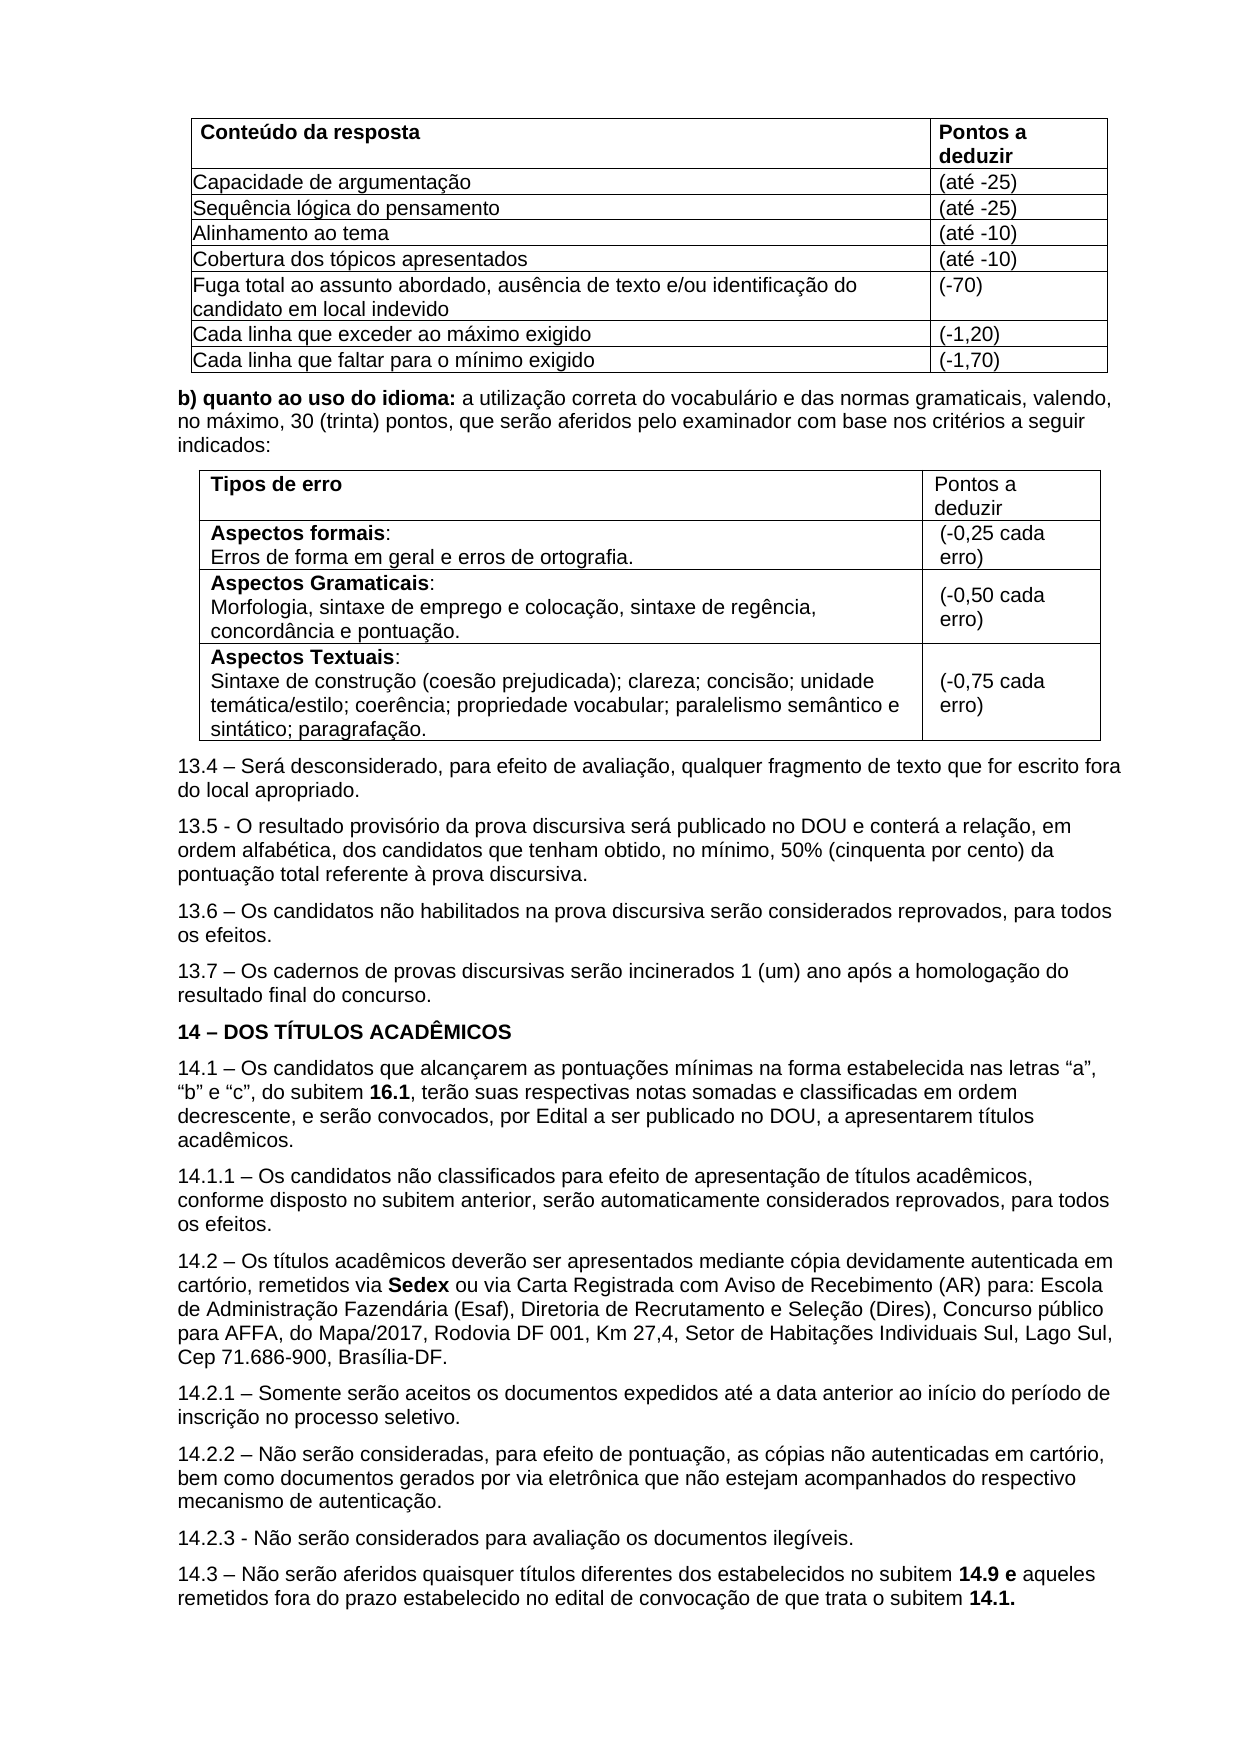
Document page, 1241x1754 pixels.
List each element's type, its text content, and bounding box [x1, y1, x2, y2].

subtitle 14 – DOS TÍTULOS ACADÊMICOS [177, 1019, 1122, 1043]
table_cell (-1,20) [931, 321, 1107, 346]
table_cell Aspectos Gramaticais: Morfologia, sintaxe de emprego e colocação, sintaxe de regência, concordância e pontuação. [200, 570, 922, 643]
table_header Conteúdo da resposta [192, 119, 930, 168]
table_header Tipos de erro [200, 471, 922, 519]
table_cell Capacidade de argumentação [192, 169, 930, 193]
table_cell (-70) [931, 272, 1107, 320]
subtitle 14.1 – Os candidatos que alcançarem as pontuações mínimas na forma estabelecida nas letras “a”, “b” e “c”, do subitem 16.1, terão suas respectivas notas somadas e classificadas em ordem decrescente, e serão convocados, por Edital a ser publicado no DOU, a apresentarem títulos acadêmicos. [177, 1056, 1122, 1152]
table_cell Alinhamento ao tema [192, 220, 930, 245]
text 14.2 – Os títulos acadêmicos deverão ser apresentados mediante cópia devidamente autenticada em cartório, remetidos via Sedex ou via Carta Registrada com Aviso de Recebimento (AR) para: Escola de Administração Fazendária (Esaf), Diretoria de Recrutamento e Seleção (Dires), Concurso público para AFFA, do Mapa/2017, Rodovia DF 001, Km 27,4, Setor de Habitações Individuais Sul, Lago Sul, Cep 71.686-900, Brasília-DF. [177, 1249, 1122, 1368]
text 14.3 – Não serão aferidos quaisquer títulos diferentes dos estabelecidos no subitem 14.9 e aqueles remetidos fora do prazo estabelecido no edital de convocação de que trata o subitem 14.1. [177, 1562, 1122, 1610]
table_cell (-1,70) [931, 347, 1107, 372]
table_cell Cobertura dos tópicos apresentados [192, 246, 930, 271]
text 14.2.3 - Não serão considerados para avaliação os documentos ilegíveis. [177, 1526, 1122, 1550]
text 13.7 – Os cadernos de provas discursivas serão incinerados 1 (um) ano após a homologação do resultado final do concurso. [177, 959, 1122, 1007]
table_header Pontos a deduzir [931, 119, 1107, 168]
text 13.4 – Será desconsiderado, para efeito de avaliação, qualquer fragmento de texto que for escrito fora do local apropriado. [177, 754, 1122, 802]
table_header Pontos a deduzir [923, 471, 1100, 519]
table_cell (até -10) [931, 220, 1107, 245]
table_cell (-0,50 cada erro) [923, 570, 1100, 643]
table_cell Fuga total ao assunto abordado, ausência de texto e/ou identificação do candidato em local indevido [192, 272, 930, 320]
text b) quanto ao uso do idioma: a utilização correta do vocabulário e das normas gramaticais, valendo, no máximo, 30 (trinta) pontos, que serão aferidos pelo examinador com base nos critérios a seguir indicados: [177, 385, 1122, 457]
text 14.2.2 – Não serão consideradas, para efeito de pontuação, as cópias não autenticadas em cartório, bem como documentos gerados por via eletrônica que não estejam acompanhados do respectivo mecanismo de autenticação. [177, 1441, 1122, 1513]
text 14.1.1 – Os candidatos não classificados para efeito de apresentação de títulos acadêmicos, conforme disposto no subitem anterior, serão automaticamente considerados reprovados, para todos os efeitos. [177, 1164, 1122, 1236]
table_cell Sequência lógica do pensamento [192, 195, 930, 219]
table_cell (até -10) [931, 246, 1107, 271]
table_cell (até -25) [931, 195, 1107, 219]
table_cell (até -25) [931, 169, 1107, 193]
table_cell (-0,25 cada erro) [923, 521, 1100, 569]
table_cell (-0,75 cada erro) [923, 644, 1100, 740]
text 13.6 – Os candidatos não habilitados na prova discursiva serão considerados reprovados, para todos os efeitos. [177, 899, 1122, 947]
table_cell Aspectos formais: Erros de forma em geral e erros de ortografia. [200, 521, 922, 569]
table_cell Cada linha que exceder ao máximo exigido [192, 321, 930, 346]
table_cell Aspectos Textuais: Sintaxe de construção (coesão prejudicada); clareza; concisão; unidade temática/estilo; coerência; propriedade vocabular; paralelismo semântico e sintático; paragrafação. [200, 644, 922, 740]
table_cell Cada linha que faltar para o mínimo exigido [192, 347, 930, 372]
text 13.5 - O resultado provisório da prova discursiva será publicado no DOU e conterá a relação, em ordem alfabética, dos candidatos que tenham obtido, no mínimo, 50% (cinquenta por cento) da pontuação total referente à prova discursiva. [177, 814, 1122, 886]
text 14.2.1 – Somente serão aceitos os documentos expedidos até a data anterior ao início do período de inscrição no processo seletivo. [177, 1381, 1122, 1429]
